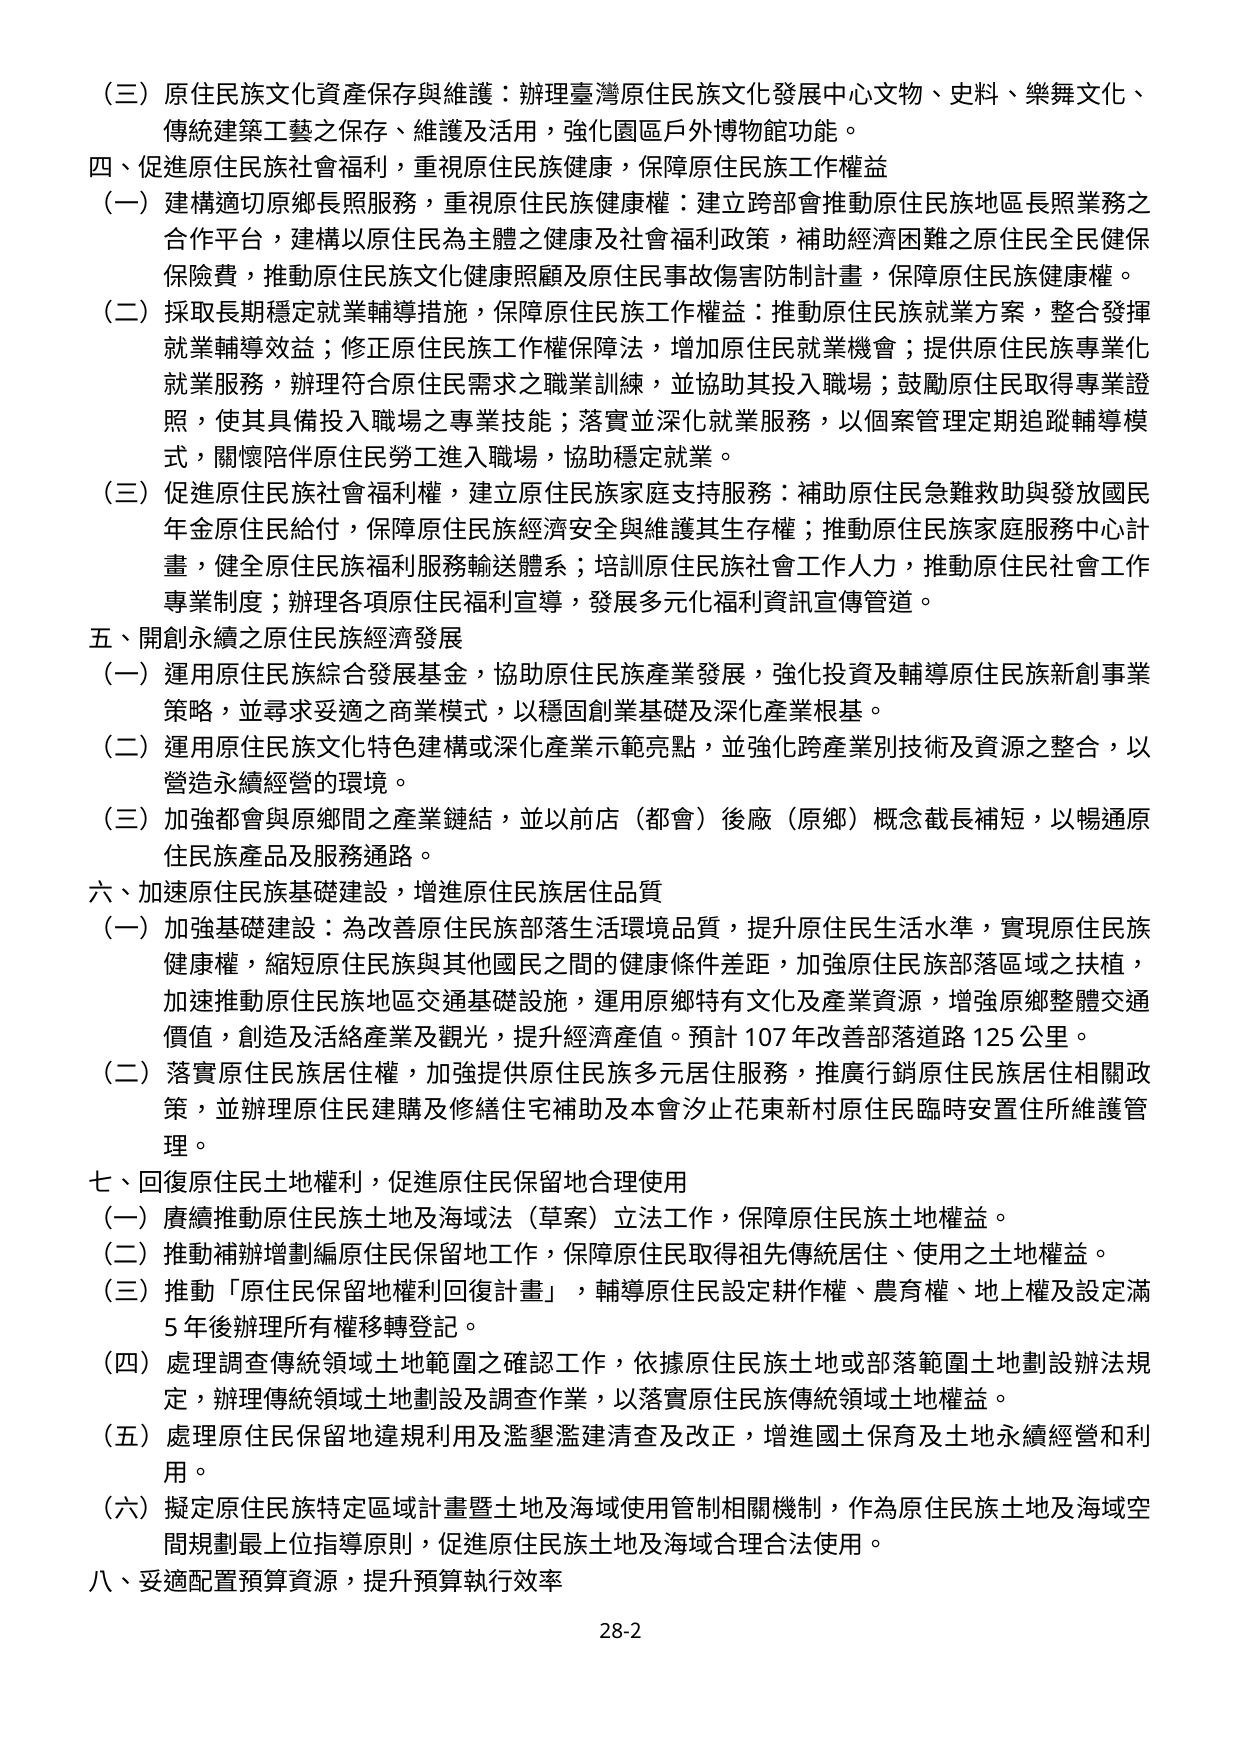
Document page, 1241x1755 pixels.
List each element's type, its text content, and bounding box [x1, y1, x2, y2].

text （二）推動補辦增劃編原住民保留地工作，保障原住民取得祖先傳統居住、使用之土地權益。 [89, 1235, 1152, 1271]
text （一）建構適切原鄉長照服務，重視原住民族健康權：建立跨部會推動原住民族地區長照業務之合作平台，建構以原住民為主體之健康及社會福利政策，補助經濟困難之原住民全民健保保險費，推動原住民族文化健康照顧及原住民事故傷害防制計畫，保障原住民族健康權。 [89, 184, 1152, 292]
text （一）賡續推動原住民族土地及海域法（草案）立法工作，保障原住民族土地權益。 [89, 1199, 1152, 1235]
text 六、加速原住民族基礎建設，增進原住民族居住品質 [89, 872, 1152, 909]
text （三）加強都會與原鄉間之產業鏈結，並以前店（都會）後廠（原鄉）概念截長補短，以暢通原住民族產品及服務通路。 [89, 800, 1152, 872]
text （三）推動「原住民保留地權利回復計畫」，輔導原住民設定耕作權、農育權、地上權及設定滿5年後辦理所有權移轉登記。 [89, 1271, 1152, 1344]
text （三）原住民族文化資產保存與維護：辦理臺灣原住民族文化發展中心文物、史料、樂舞文化、傳統建築工藝之保存、維護及活用，強化園區戶外博物館功能。 [89, 75, 1152, 147]
text （六）擬定原住民族特定區域計畫暨土地及海域使用管制相關機制，作為原住民族土地及海域空間規劃最上位指導原則，促進原住民族土地及海域合理合法使用。 [89, 1489, 1152, 1561]
text （一）運用原住民族綜合發展基金，協助原住民族產業發展，強化投資及輔導原住民族新創事業策略，並尋求妥適之商業模式，以穩固創業基礎及深化產業根基。 [89, 655, 1152, 727]
text （二）採取長期穩定就業輔導措施，保障原住民族工作權益：推動原住民族就業方案，整合發揮就業輔導效益；修正原住民族工作權保障法，增加原住民就業機會；提供原住民族專業化就業服務，辦理符合原住民需求之職業訓練，並協助其投入職場；鼓勵原住民取得專業證照，使其具備投入職場之專業技能；落實並深化就業服務，以個案管理定期追蹤輔導模式，關懷陪伴原住民勞工進入職場，協助穩定就業。 [89, 292, 1152, 474]
text （一）加強基礎建設：為改善原住民族部落生活環境品質，提升原住民生活水準，實現原住民族健康權，縮短原住民族與其他國民之間的健康條件差距，加強原住民族部落區域之扶植，加速推動原住民族地區交通基礎設施，運用原鄉特有文化及產業資源，增強原鄉整體交通價值，創造及活絡產業及觀光，提升經濟產值。預計107年改善部落道路125公里。 [89, 909, 1152, 1054]
text （二）落實原住民族居住權，加強提供原住民族多元居住服務，推廣行銷原住民族居住相關政策，並辦理原住民建購及修繕住宅補助及本會汐止花東新村原住民臨時安置住所維護管理。 [89, 1054, 1152, 1162]
text （四）處理調查傳統領域土地範圍之確認工作，依據原住民族土地或部落範圍土地劃設辦法規定，辦理傳統領域土地劃設及調查作業，以落實原住民族傳統領域土地權益。 [89, 1344, 1152, 1416]
text 八、妥適配置預算資源，提升預算執行效率 [89, 1561, 1152, 1597]
text 五、開創永續之原住民族經濟發展 [89, 619, 1152, 655]
text （二）運用原住民族文化特色建構或深化產業示範亮點，並強化跨產業別技術及資源之整合，以營造永續經營的環境。 [89, 727, 1152, 800]
text （五）處理原住民保留地違規利用及濫墾濫建清查及改正，增進國土保育及土地永續經營和利用。 [89, 1416, 1152, 1489]
text 七、回復原住民土地權利，促進原住民保留地合理使用 [89, 1162, 1152, 1199]
text 四、促進原住民族社會福利，重視原住民族健康，保障原住民族工作權益 [89, 147, 1152, 184]
text （三）促進原住民族社會福利權，建立原住民族家庭支持服務：補助原住民急難救助與發放國民年金原住民給付，保障原住民族經濟安全與維護其生存權；推動原住民族家庭服務中心計畫，健全原住民族福利服務輸送體系；培訓原住民族社會工作人力，推動原住民社會工作專業制度；辦理各項原住民福利宣導，發展多元化福利資訊宣傳管道。 [89, 474, 1152, 619]
